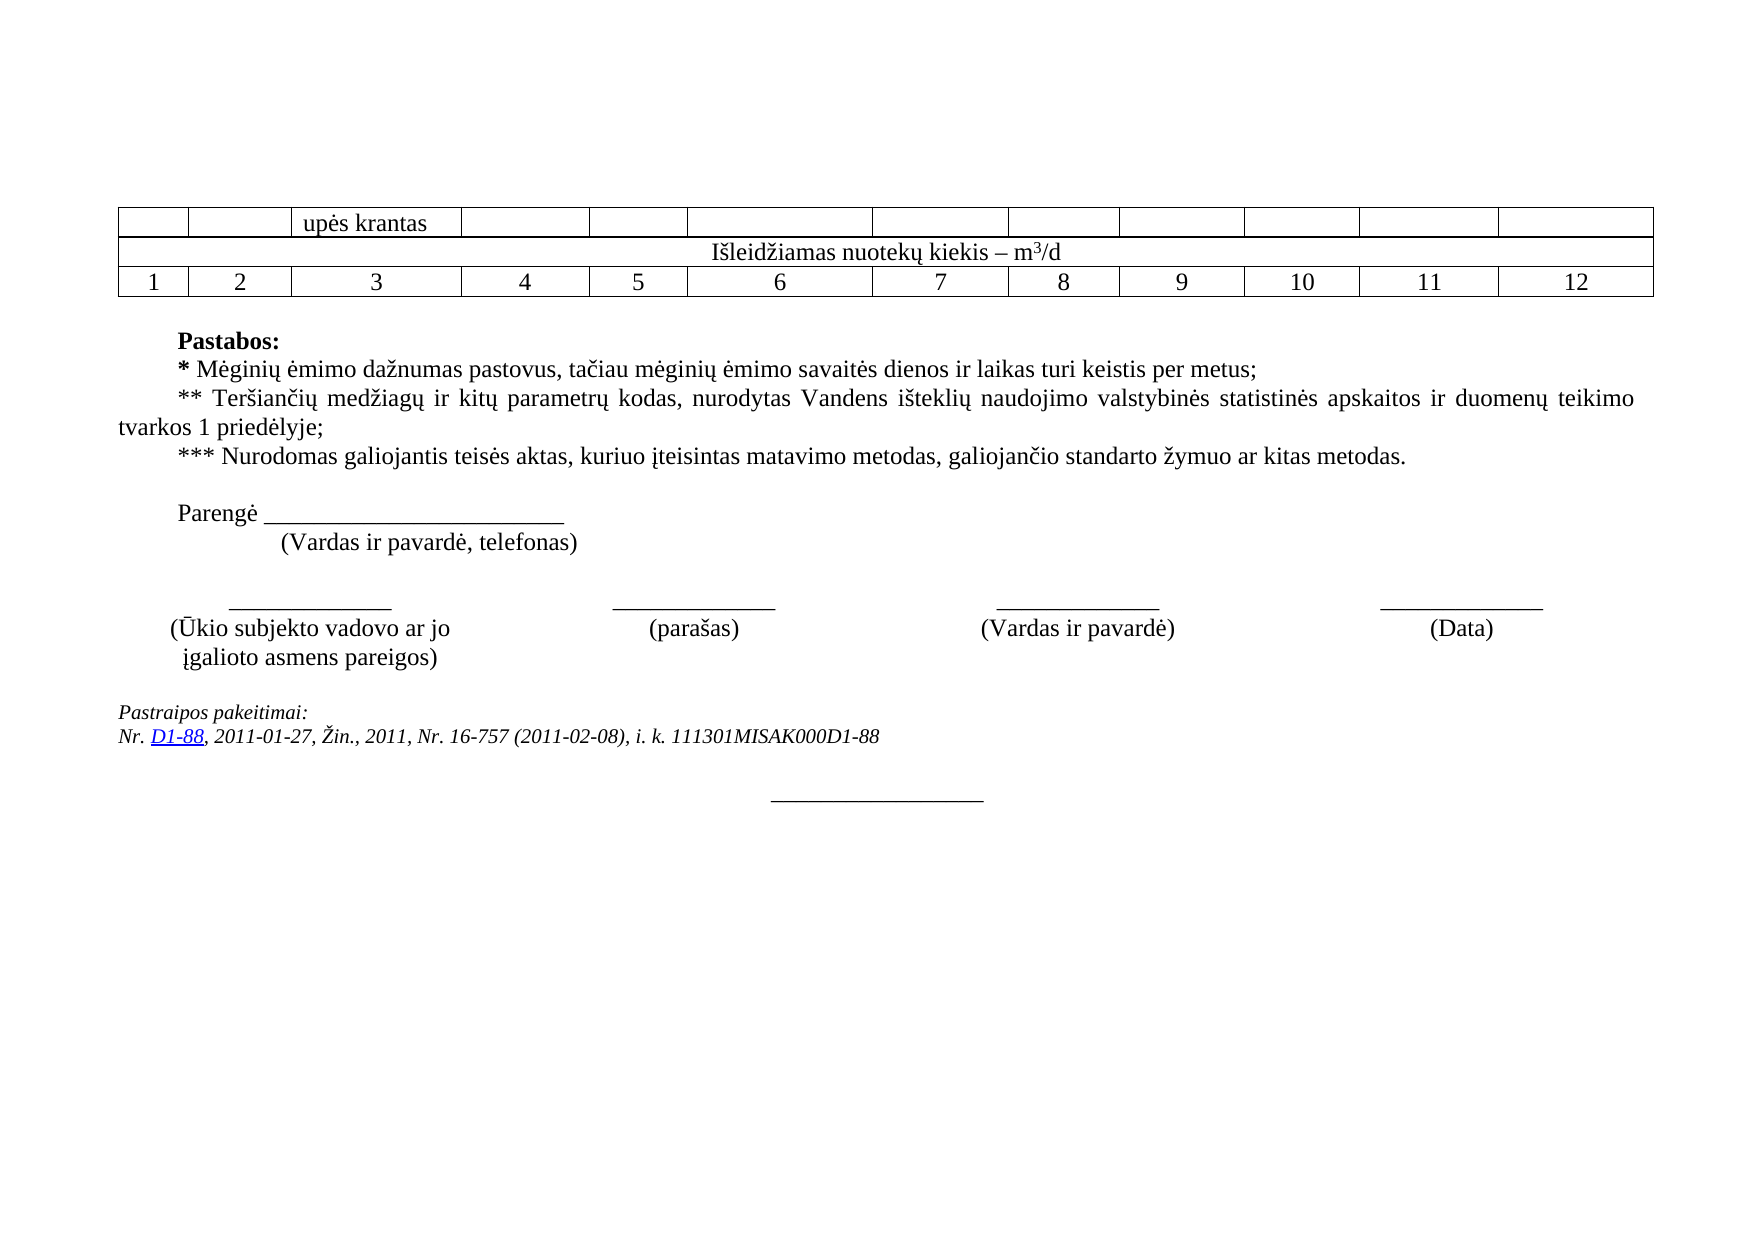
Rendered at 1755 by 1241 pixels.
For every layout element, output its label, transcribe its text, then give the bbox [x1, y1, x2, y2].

table_cell [873, 208, 1008, 236]
table_cell 6 [688, 267, 872, 296]
table_cell 7 [873, 267, 1008, 296]
table_header [688, 208, 872, 236]
text *** Nurodomas galiojantis teisės aktas, kuriuo įteisintas matavimo metodas, galiojančio standarto žymuo ar kitas metodas. [118, 441, 1636, 469]
table_cell 3 [292, 267, 461, 296]
table_cell 4 [462, 267, 589, 296]
table_cell 8 [1009, 267, 1119, 296]
table_cell 1 [119, 267, 188, 296]
table_cell [1009, 208, 1119, 236]
table_header upės krantas [292, 208, 461, 236]
table_header _____________ (Ūkio subjekto vadovo ar jo įgalioto asmens pareigos) [118, 585, 502, 671]
text Parengė ________________________ [118, 498, 1636, 527]
table_header [1245, 208, 1359, 236]
table_header _____________ (Data) [1270, 585, 1653, 671]
table_cell 12 [1499, 267, 1653, 296]
table_header [189, 208, 291, 236]
table_header _____________ (Vardas ir pavardė) [886, 585, 1270, 671]
text ** Teršiančių medžiagų ir kitų parametrų kodas, nurodytas Vandens išteklių naudojimo valstybinės statistinės apskaitos ir duomenų teikimo tvarkos 1 priedėlyje; [118, 383, 1636, 441]
table_cell 10 [1245, 267, 1359, 296]
table_header [1499, 208, 1653, 236]
table_cell Išleidžiamas nuotekų kiekis – m3/d [119, 238, 1653, 266]
text (Vardas ir pavardė, telefonas) [118, 527, 1636, 556]
table_header [590, 208, 687, 236]
table_header [119, 208, 188, 236]
table_header [1360, 208, 1498, 236]
table_cell 9 [1120, 267, 1244, 296]
table_header _____________ (parašas) [502, 585, 886, 671]
table_cell 11 [1360, 267, 1498, 296]
text Pastraipos pakeitimai: [118, 699, 1636, 724]
table_cell 2 [189, 267, 291, 296]
table_header [462, 208, 589, 236]
text Pastabos: [118, 326, 1636, 354]
text * Mėginių ėmimo dažnumas pastovus, tačiau mėginių ėmimo savaitės dienos ir laikas turi keistis per metus; [118, 354, 1636, 383]
table_cell 5 [590, 267, 687, 296]
text _________________ [118, 776, 1636, 805]
table_header [1120, 208, 1244, 236]
text Nr. D1-88, 2011-01-27, Žin., 2011, Nr. 16-757 (2011-02-08), i. k. 111301MISAK000D1-88 [118, 724, 1636, 748]
